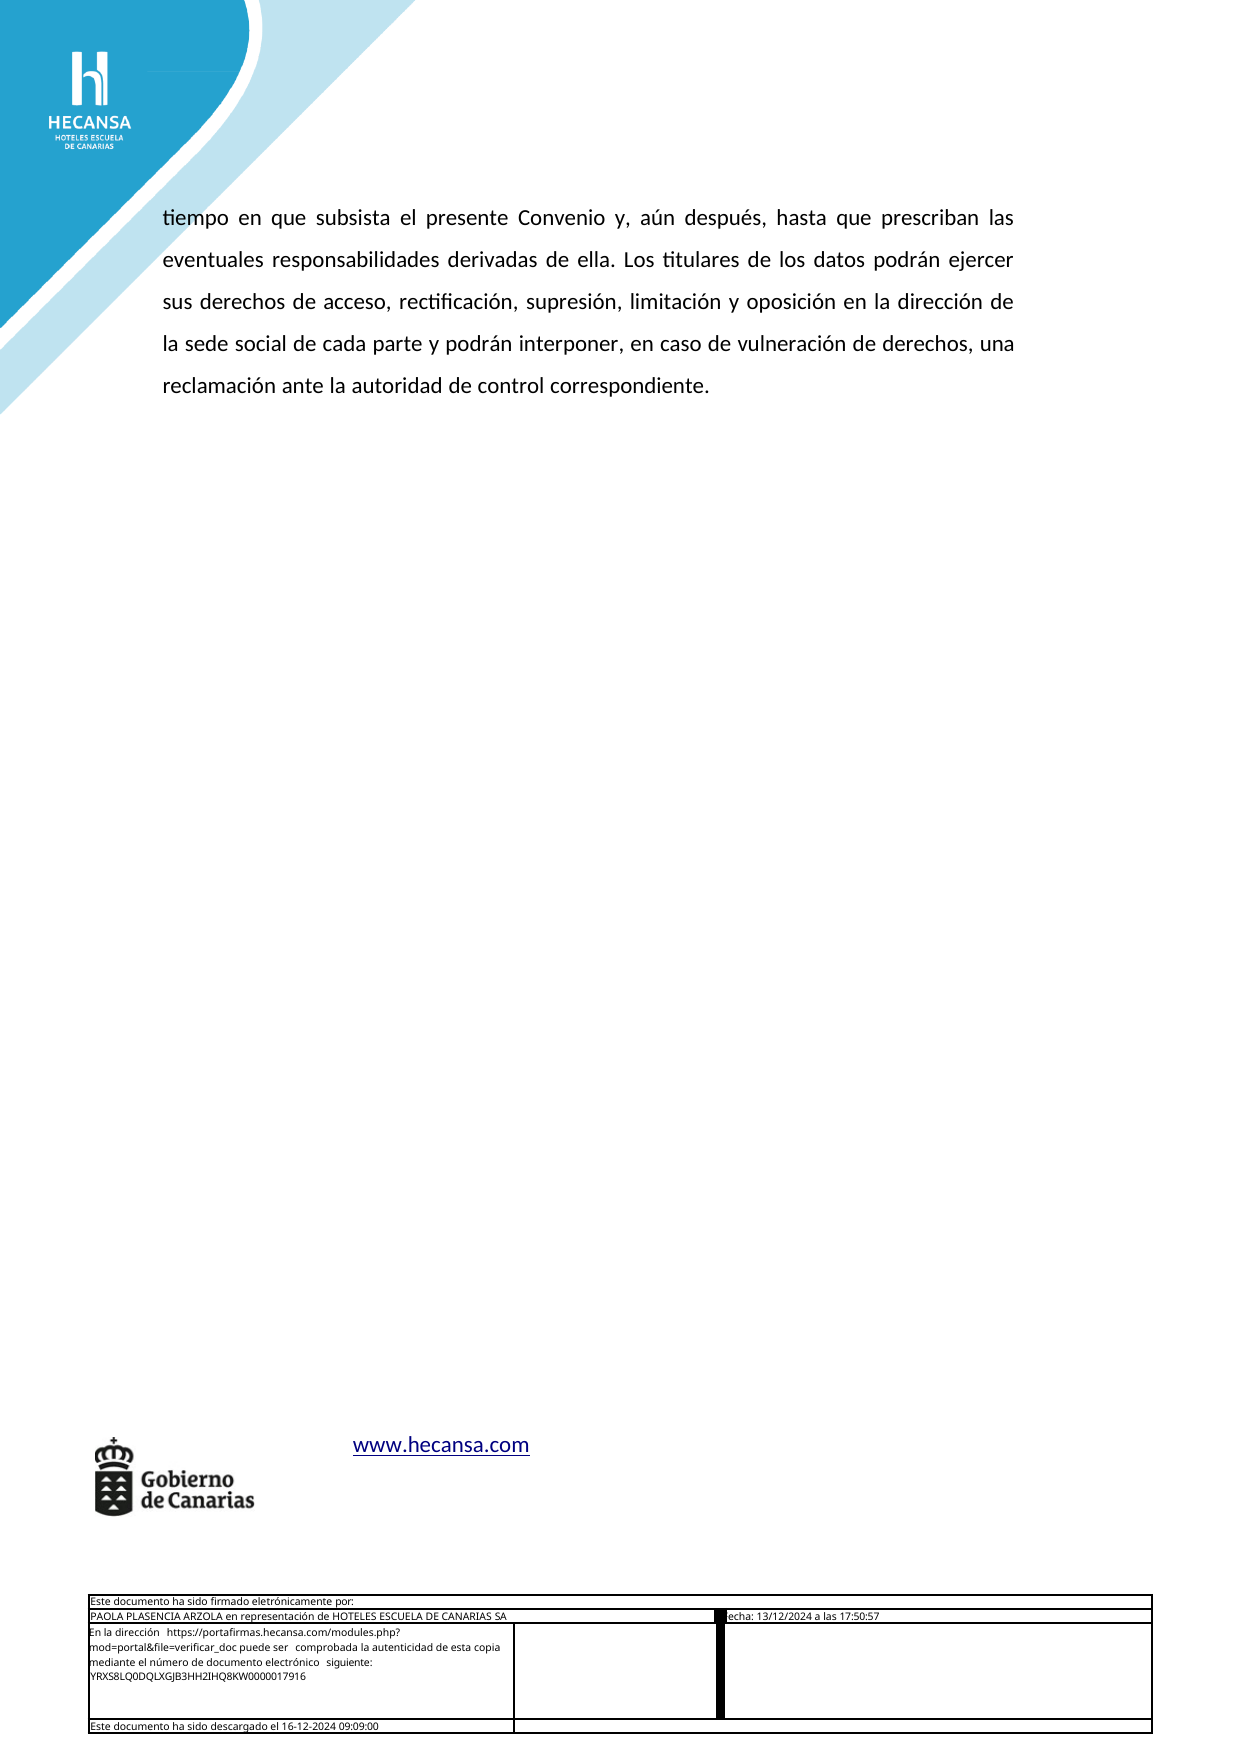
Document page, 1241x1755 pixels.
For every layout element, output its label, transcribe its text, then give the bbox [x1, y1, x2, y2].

text tiempo en que subsista el presente Convenio y, aún después, hasta que prescriban las eventuales responsabilidades derivadas de ella. Los titulares de los datos podrán ejercer sus derechos de acceso, rectificación, supresión, limitación y oposición en la dirección de la sede social de cada parte y podrán interponer, en caso de vulneración de derechos, una reclamación ante la autoridad de control correspondiente. [162, 203, 1014, 399]
